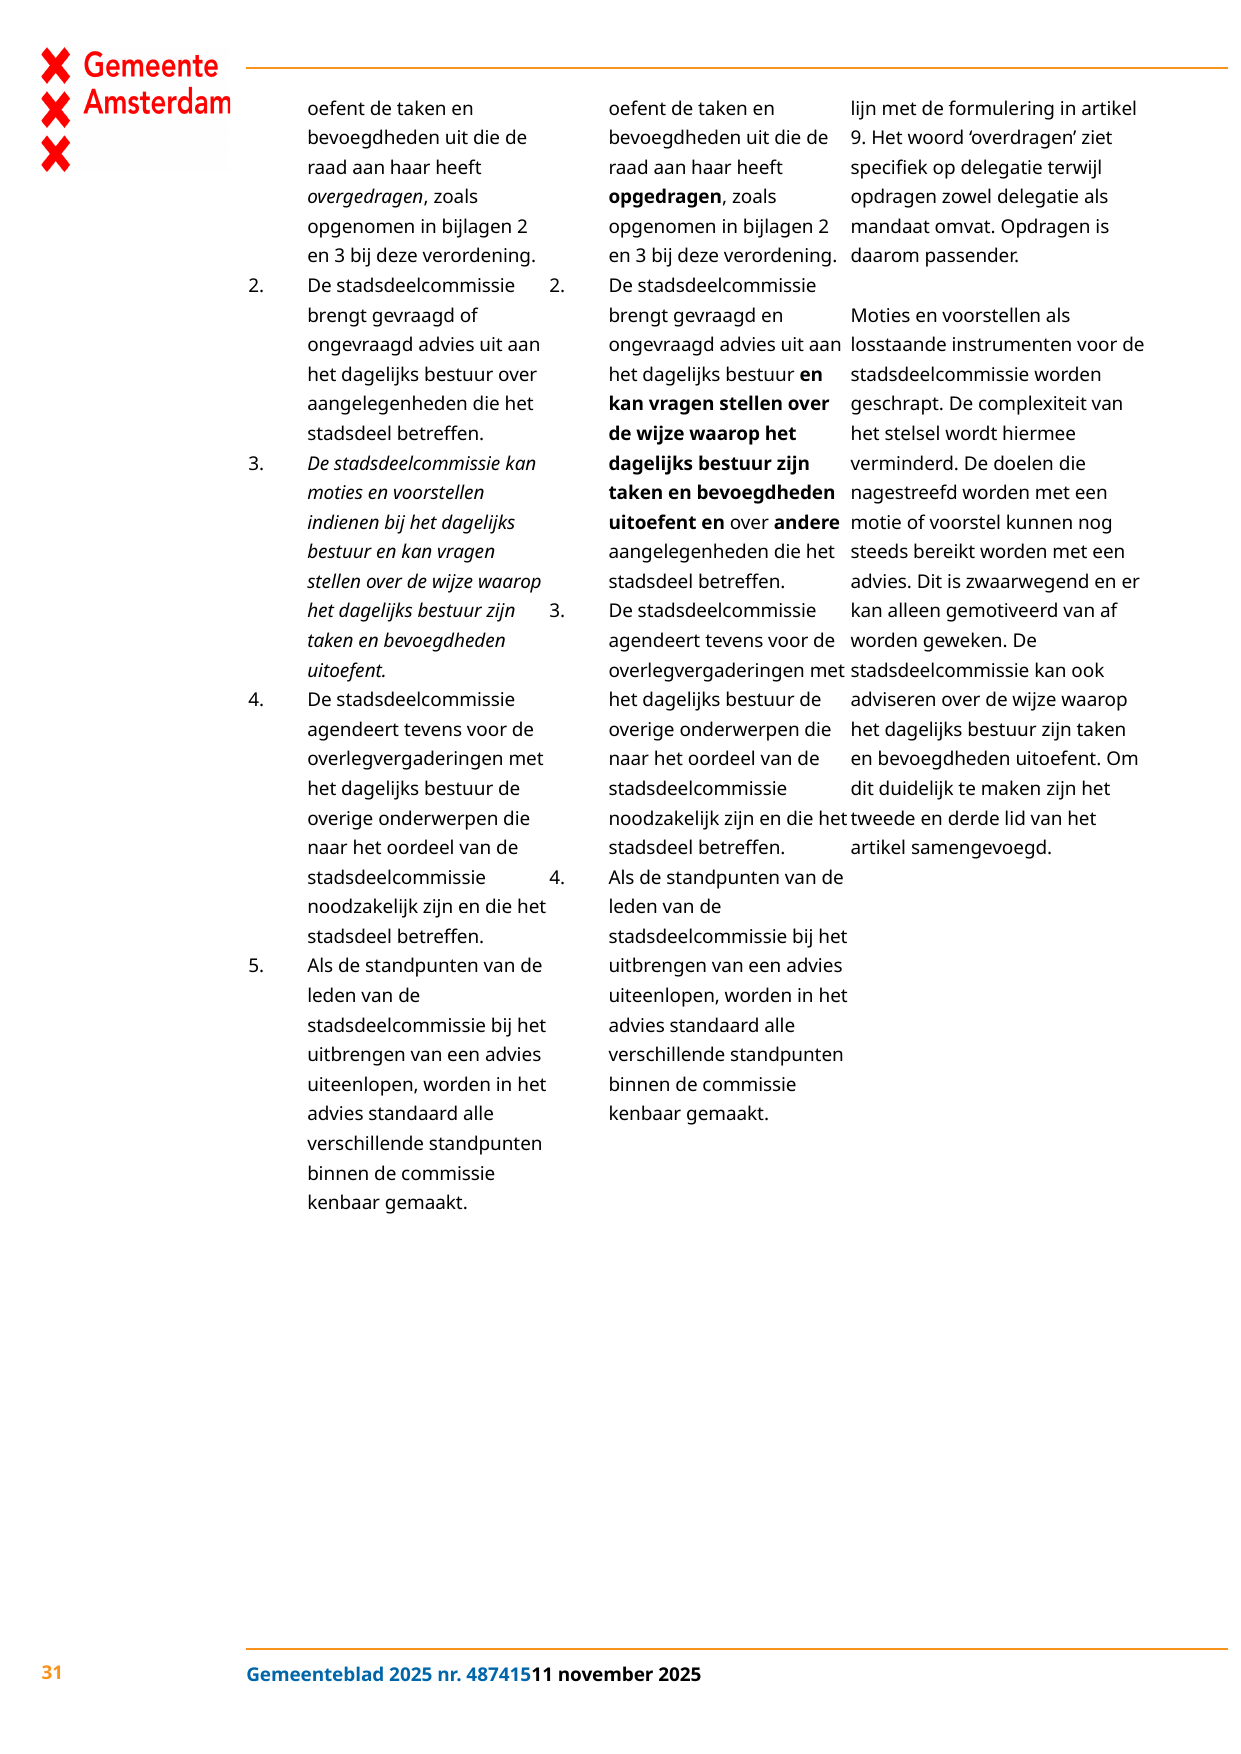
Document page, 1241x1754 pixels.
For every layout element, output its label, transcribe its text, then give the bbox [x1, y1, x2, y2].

table_cell lijn met de formulering in artikel 9. Het woord ‘overdragen’ ziet specifiek op delegatie terwijl opdragen zowel delegatie als mandaat omvat. Opdragen is daarom passender. Moties en voorstellen als losstaande instrumenten voor de stadsdeelcommissie worden geschrapt. De complexiteit van het stelsel wordt hiermee verminderd. De doelen die nagestreefd worden met een motie of voorstel kunnen nog steeds bereikt worden met een advies. Dit is zwaarwegend en er kan alleen gemotiveerd van af worden geweken. De stadsdeelcommissie kan ook adviseren over de wijze waarop het dagelijks bestuur zijn taken en bevoegdheden uitoefent. Om dit duidelijk te maken zijn het tweede en derde lid van het artikel samengevoegd. [850, 95, 1152, 1215]
table_cell oefent de taken en bevoegdheden uit die de raad aan haar heeft overgedragen, zoals opgenomen in bijlagen 2 en 3 bij deze verordening. De stadsdeelcommissie brengt gevraagd of ongevraagd advies uit aan het dagelijks bestuur over aangelegenheden die het stadsdeel betreffen. De stadsdeelcommissie kan moties en voorstellen indienen bij het dagelijks bestuur en kan vragen stellen over de wijze waarop het dagelijks bestuur zijn taken en bevoegdheden uitoefent. De stadsdeelcommissie agendeert tevens voor de overlegvergaderingen met het dagelijks bestuur de overige onderwerpen die naar het oordeel van de stadsdeelcommissie noodzakelijk zijn en die het stadsdeel betreffen. Als de standpunten van de leden van de stadsdeelcommissie bij het uitbrengen van een advies uiteenlopen, worden in het advies standaard alle verschillende standpunten binnen de commissie kenbaar gemaakt. [248, 95, 549, 1215]
picture [41, 47, 231, 172]
table_cell oefent de taken en bevoegdheden uit die de raad aan haar heeft opgedragen, zoals opgenomen in bijlagen 2 en 3 bij deze verordening. De stadsdeelcommissie brengt gevraagd en ongevraagd advies uit aan het dagelijks bestuur en kan vragen stellen over de wijze waarop het dagelijks bestuur zijn taken en bevoegdheden uitoefent en over andere aangelegenheden die het stadsdeel betreffen. De stadsdeelcommissie agendeert tevens voor de overlegvergaderingen met het dagelijks bestuur de overige onderwerpen die naar het oordeel van de stadsdeelcommissie noodzakelijk zijn en die het stadsdeel betreffen. Als de standpunten van de leden van de stadsdeelcommissie bij het uitbrengen van een advies uiteenlopen, worden in het advies standaard alle verschillende standpunten binnen de commissie kenbaar gemaakt. [549, 95, 850, 1215]
